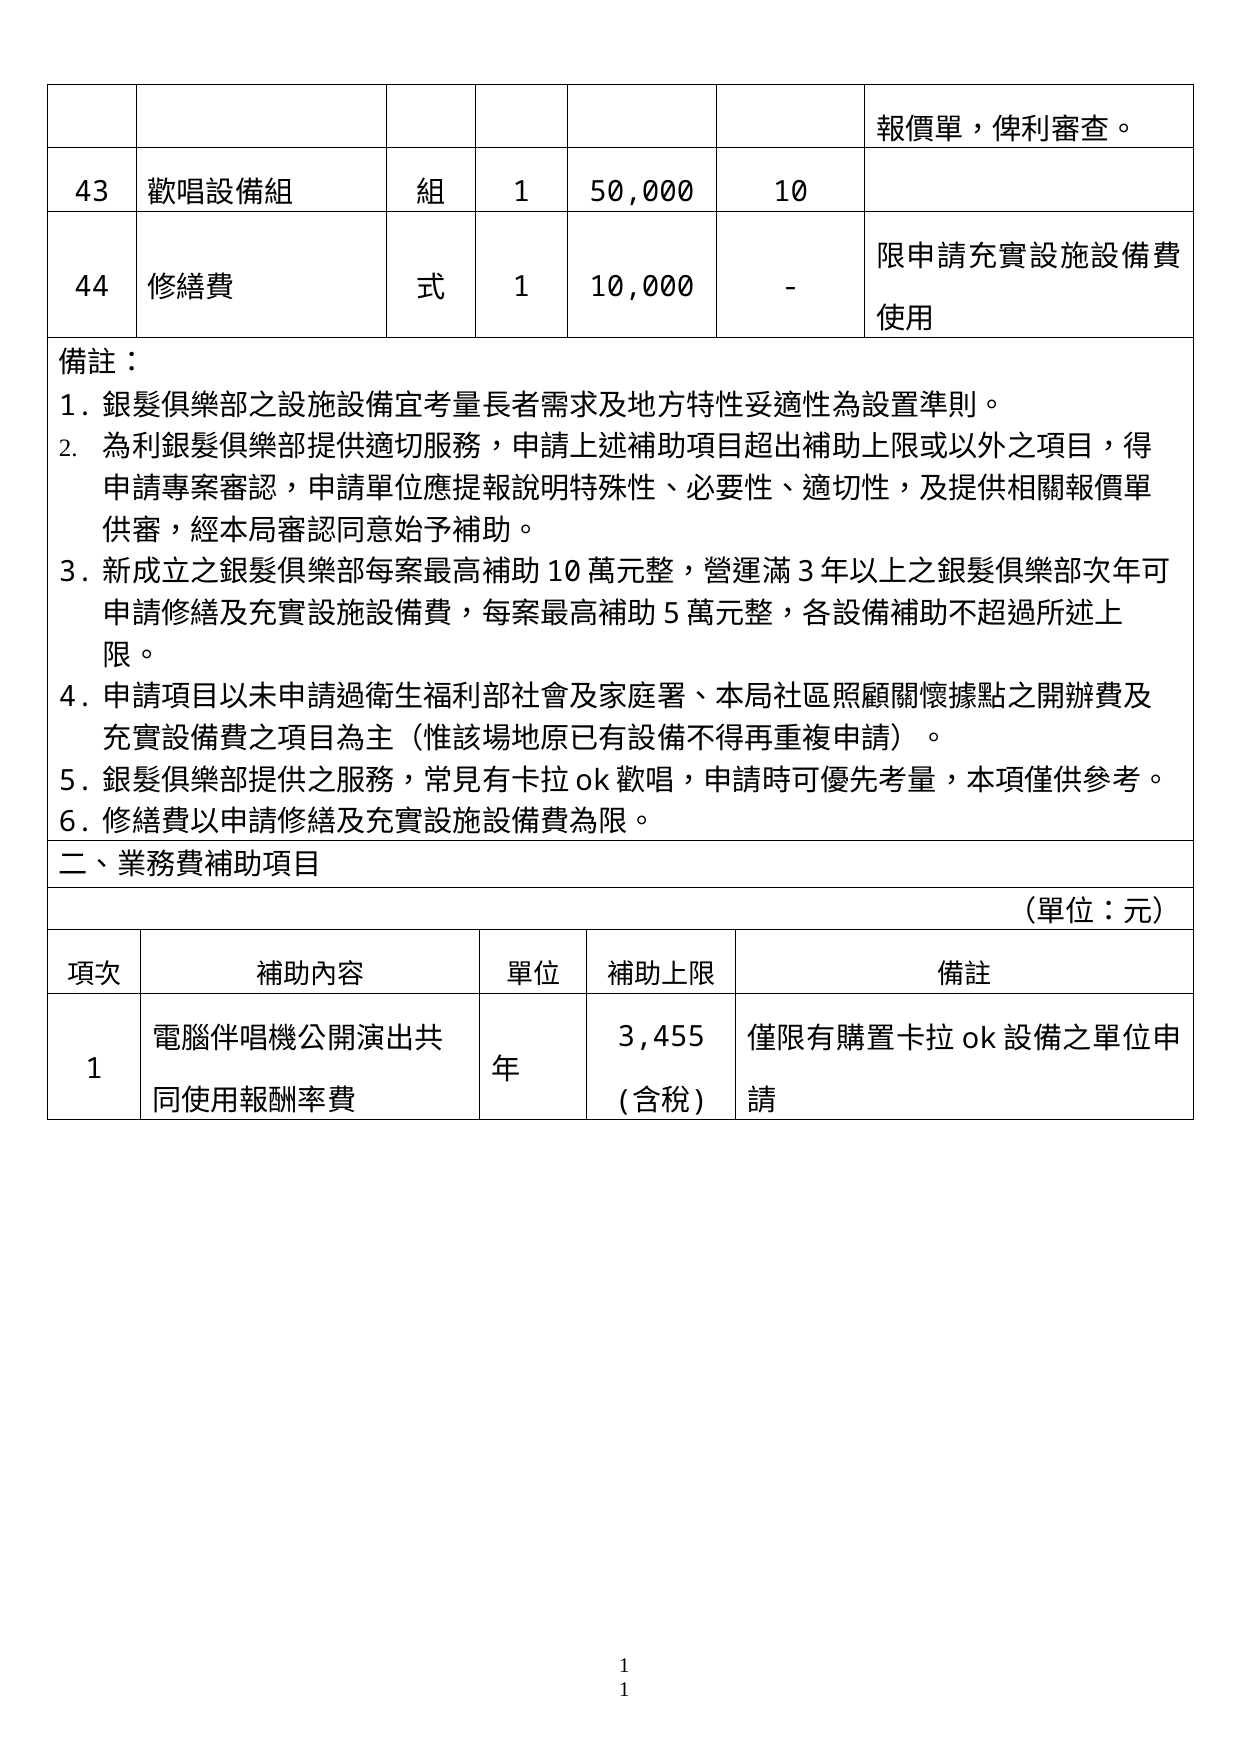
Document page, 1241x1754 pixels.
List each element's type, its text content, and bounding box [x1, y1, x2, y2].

table_cell 單位 [480, 930, 586, 993]
table_cell - [717, 212, 864, 337]
table_cell 年 [480, 994, 586, 1119]
table_cell 補助上限 [587, 930, 735, 993]
table_cell 二、業務費補助項目 [48, 841, 1193, 887]
table_cell 1 [476, 148, 567, 211]
table_cell 組 [387, 148, 475, 211]
table_cell [387, 85, 475, 147]
table_cell 修繕費 [137, 212, 386, 337]
table_cell 限申請充實設施設備費使用 [865, 212, 1193, 337]
table_cell 50,000 [568, 148, 716, 211]
table_cell 備註 [736, 930, 1193, 993]
table_cell （單位：元） [48, 888, 1193, 929]
table_cell [476, 85, 567, 147]
table_cell [137, 85, 386, 147]
table_cell 項次 [48, 930, 140, 993]
table_cell 10,000 [568, 212, 716, 337]
table_cell 電腦伴唱機公開演出共同使用報酬率費 [141, 994, 479, 1119]
table_cell [865, 148, 1193, 211]
table_cell 歡唱設備組 [137, 148, 386, 211]
table_cell 10 [717, 148, 864, 211]
table_cell 43 [48, 148, 136, 211]
table_cell [717, 85, 864, 147]
table_cell 3,455 (含稅) [587, 994, 735, 1119]
table_cell 1 [476, 212, 567, 337]
table_cell 僅限有購置卡拉ok設備之單位申請 [736, 994, 1193, 1119]
table_cell 1 [48, 994, 140, 1119]
table_cell 補助內容 [141, 930, 479, 993]
table_cell 式 [387, 212, 475, 337]
table_cell [568, 85, 716, 147]
table_cell 報價單，俾利審查。 [865, 85, 1193, 147]
table_cell [48, 85, 136, 147]
table_cell 備註： 銀髮俱樂部之設施設備宜考量長者需求及地方特性妥適性為設置準則。 為利銀髮俱樂部提供適切服務，申請上述補助項目超出補助上限或以外之項目，得申請專案審認，申請單位應提報說明特殊性、必要性、適切性，及提供相關報價單供審，經本局審認同意始予補助。 新成立之銀髮俱樂部每案最高補助10萬元整，營運滿3年以上之銀髮俱樂部次年可申請修繕及充實設施設備費，每案最高補助5萬元整，各設備補助不超過所述上限。 申請項目以未申請過衛生福利部社會及家庭署、本局社區照顧關懷據點之開辦費及充實設備費之項目為主（惟該場地原已有設備不得再重複申請）。 銀髮俱樂部提供之服務，常見有卡拉ok歡唱，申請時可優先考量，本項僅供參考。 修繕費以申請修繕及充實設施設備費為限。 [48, 338, 1193, 840]
table_cell 44 [48, 212, 136, 337]
